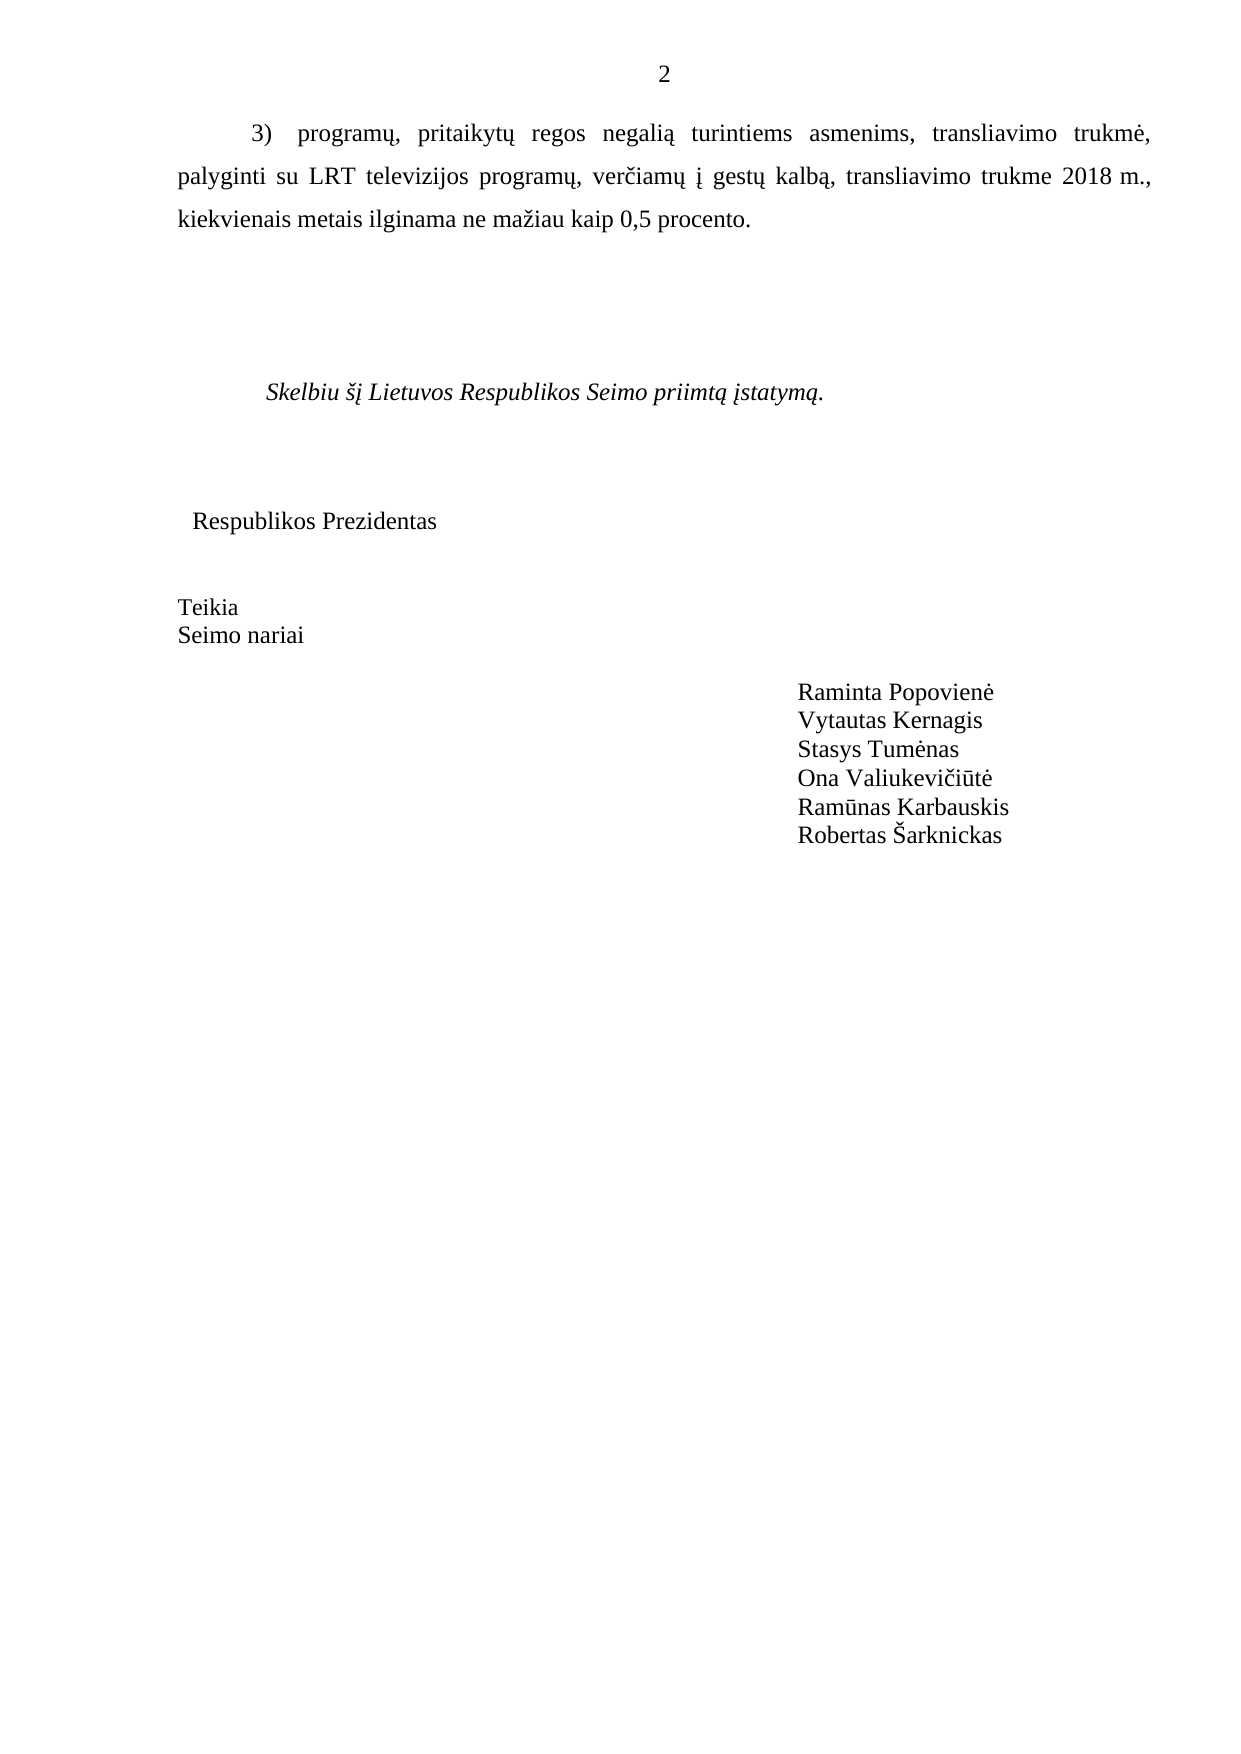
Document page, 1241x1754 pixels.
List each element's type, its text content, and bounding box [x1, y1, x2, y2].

text Robertas Šarknickas [177, 821, 1152, 849]
text Skelbiu šį Lietuvos Respublikos Seimo priimtą įstatymą. [177, 377, 1152, 406]
text Stasys Tumėnas [177, 734, 1152, 763]
text Vytautas Kernagis [177, 706, 1152, 734]
text 3) programų, pritaikytų regos negalią turintiems asmenims, transliavimo trukmė, palyginti su LRT televizijos programų, verčiamų į gestų kalbą, transliavimo trukme 2018 m., kiekvienais metais ilginama ne mažiau kaip 0,5 procento. [177, 118, 1152, 233]
text Teikia [177, 592, 1152, 620]
text Raminta Popovienė [177, 677, 1152, 706]
text Seimo nariai [177, 620, 1152, 649]
text Ramūnas Karbauskis [177, 792, 1152, 821]
text Respublikos Prezidentas [177, 506, 1152, 535]
text Ona Valiukevičiūtė [177, 763, 1152, 792]
